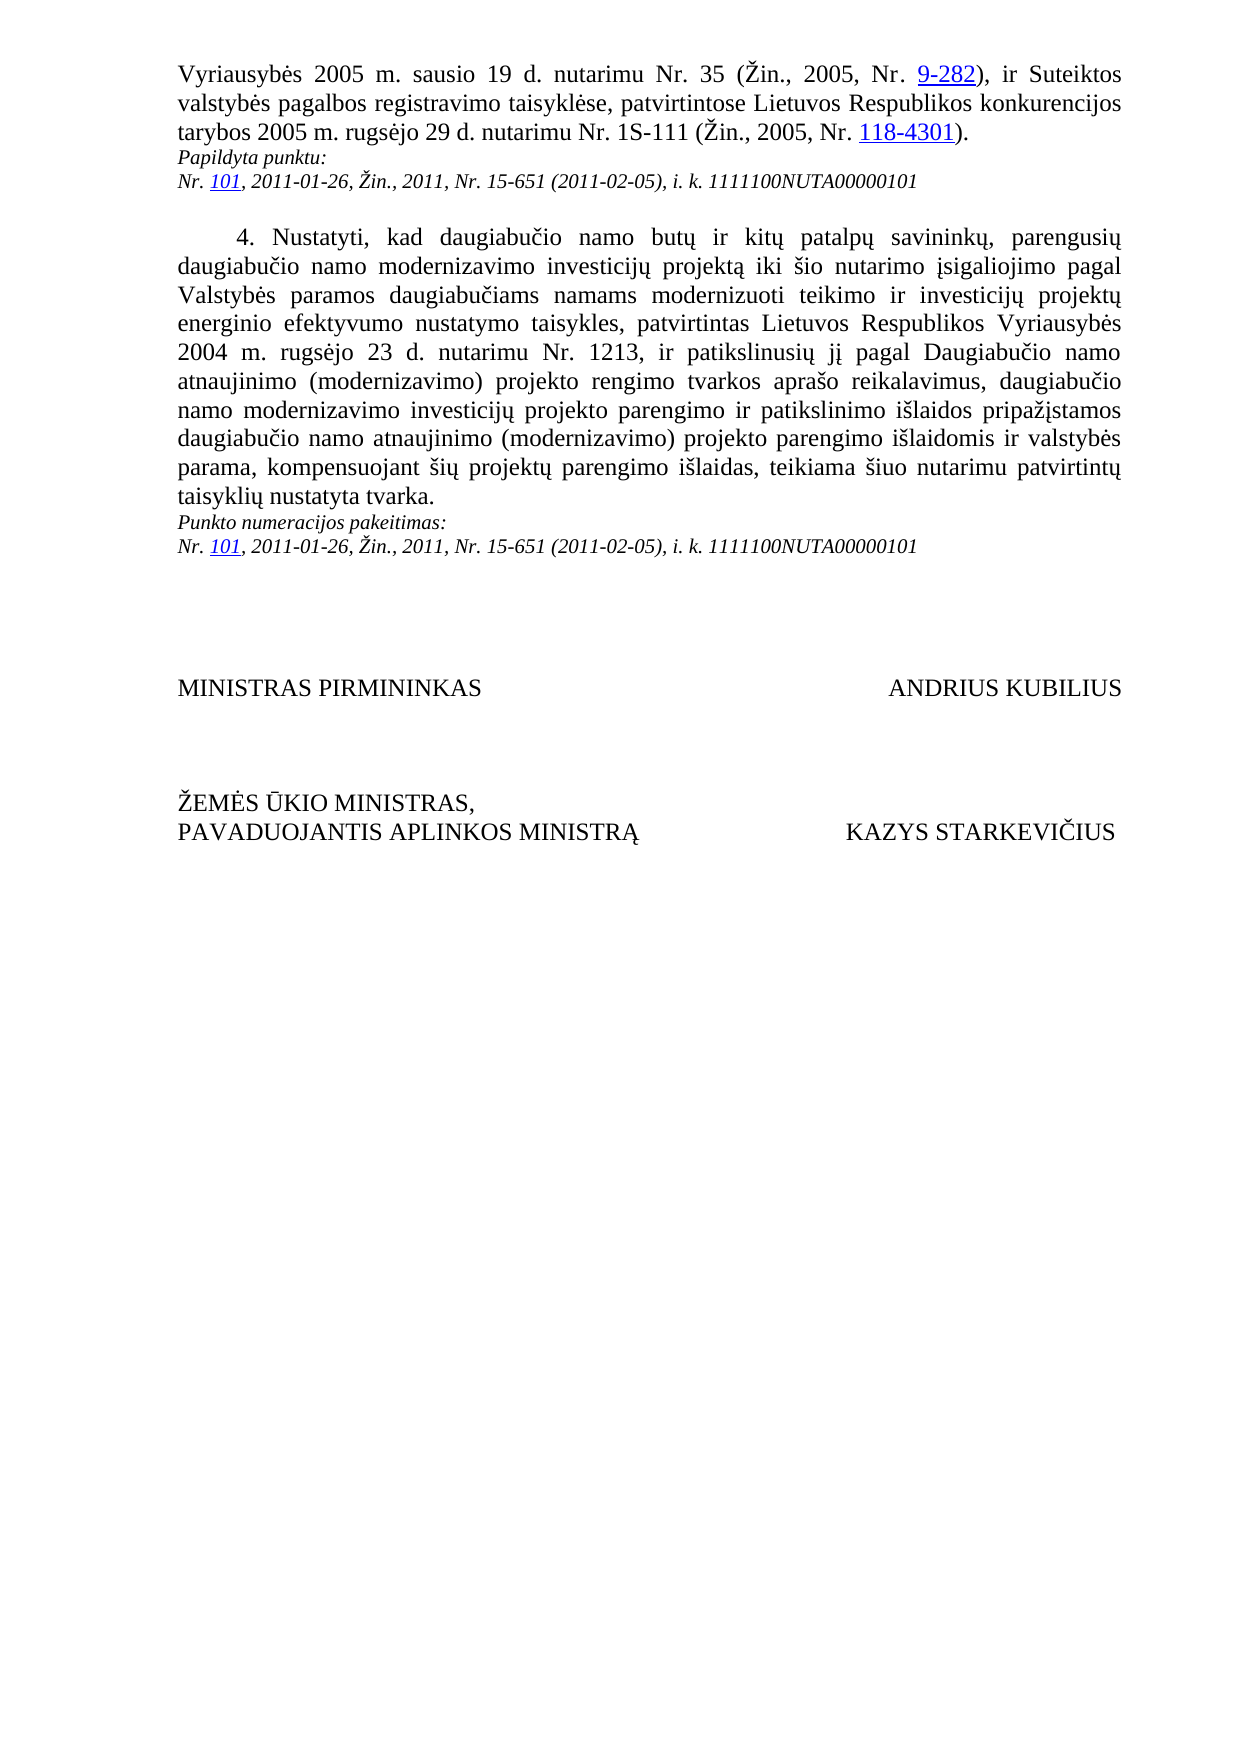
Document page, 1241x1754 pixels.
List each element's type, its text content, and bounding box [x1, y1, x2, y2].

text Papildyta punktu: [177, 145, 1122, 169]
text PAVADUOJANTIS APLINKOS MINISTRĄ KAZYS STARKEVIČIUS [177, 817, 1122, 845]
text Punkto numeracijos pakeitimas: [177, 510, 1122, 534]
text MINISTRAS PIRMININKAS ANDRIUS KUBILIUS [177, 673, 1122, 702]
text 4. Nustatyti, kad daugiabučio namo butų ir kitų patalpų savininkų, parengusių daugiabučio namo modernizavimo investicijų projektą iki šio nutarimo įsigaliojimo pagal Valstybės paramos daugiabučiams namams modernizuoti teikimo ir investicijų projektų energinio efektyvumo nustatymo taisykles, patvirtintas Lietuvos Respublikos Vyriausybės 2004 m. rugsėjo 23 d. nutarimu Nr. 1213, ir patikslinusių jį pagal Daugiabučio namo atnaujinimo (modernizavimo) projekto rengimo tvarkos aprašo reikalavimus, daugiabučio namo modernizavimo investicijų projekto parengimo ir patikslinimo išlaidos pripažįstamos daugiabučio namo atnaujinimo (modernizavimo) projekto parengimo išlaidomis ir valstybės parama, kompensuojant šių projektų parengimo išlaidas, teikiama šiuo nutarimu patvirtintų taisyklių nustatyta tvarka. [177, 222, 1122, 510]
text Nr. 101, 2011-01-26, Žin., 2011, Nr. 15-651 (2011-02-05), i. k. 1111100NUTA00000101 [177, 169, 1122, 193]
text ŽEMĖS ŪKIO MINISTRAS, [177, 788, 1122, 817]
text Nr. 101, 2011-01-26, Žin., 2011, Nr. 15-651 (2011-02-05), i. k. 1111100NUTA00000101 [177, 534, 1122, 558]
text Vyriausybės 2005 m. sausio 19 d. nutarimu Nr. 35 (Žin., 2005, Nr. 9-282), ir Suteiktos valstybės pagalbos registravimo taisyklėse, patvirtintose Lietuvos Respublikos konkurencijos tarybos 2005 m. rugsėjo 29 d. nutarimu Nr. 1S-111 (Žin., 2005, Nr. 118-4301). [177, 59, 1122, 145]
